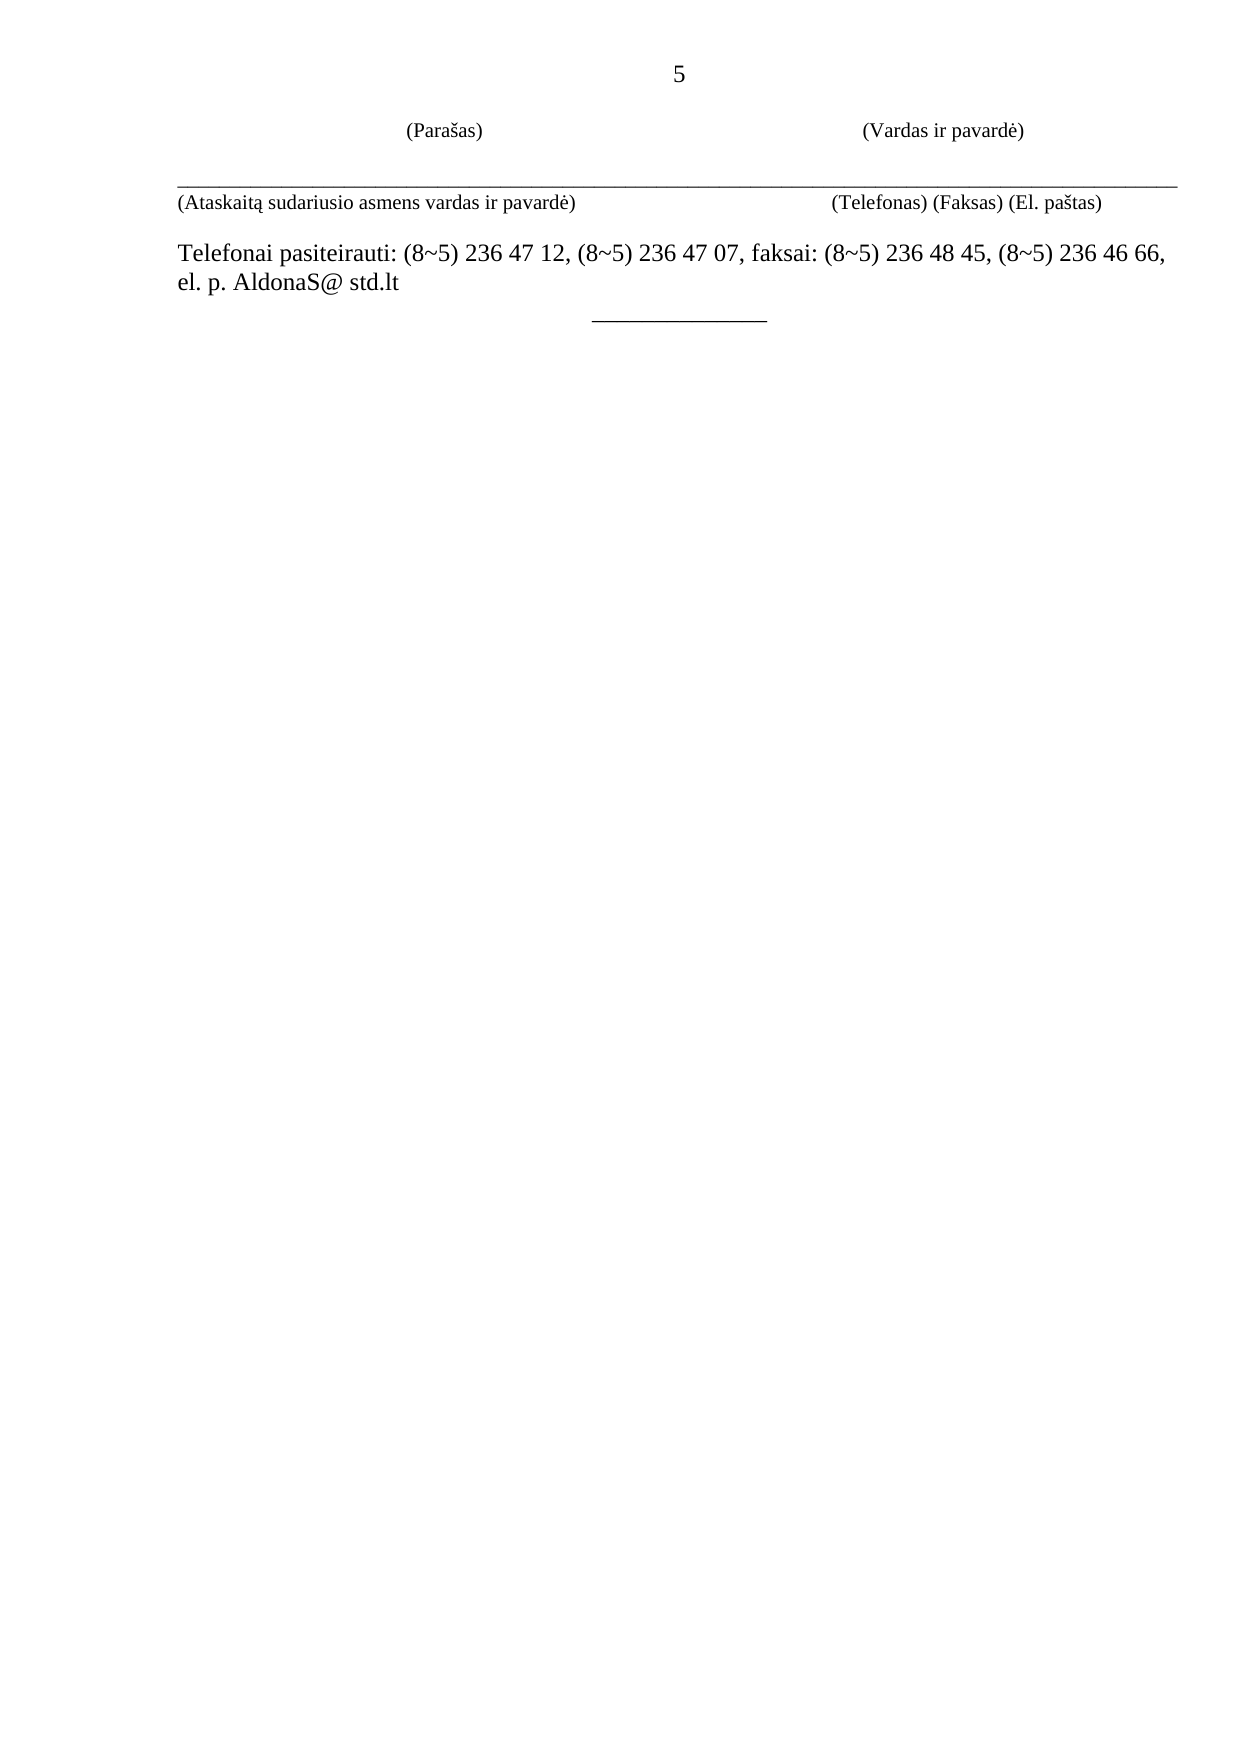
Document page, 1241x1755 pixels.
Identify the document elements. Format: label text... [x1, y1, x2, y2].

text (Parašas) (Vardas ir pavardė) [177, 118, 1181, 142]
text (Ataskaitą sudariusio asmens vardas ir pavardė) (Telefonas) (Faksas) (El. paštas) [177, 190, 1181, 214]
text ________________________________________________________________________________________________ [177, 166, 1181, 190]
text ______________ [177, 296, 1181, 325]
text Telefonai pasiteirauti: (8~5) 236 47 12, (8~5) 236 47 07, faksai: (8~5) 236 48 45, (8~5) 236 46 66, el. p. AldonaS@ std.lt [177, 238, 1181, 296]
